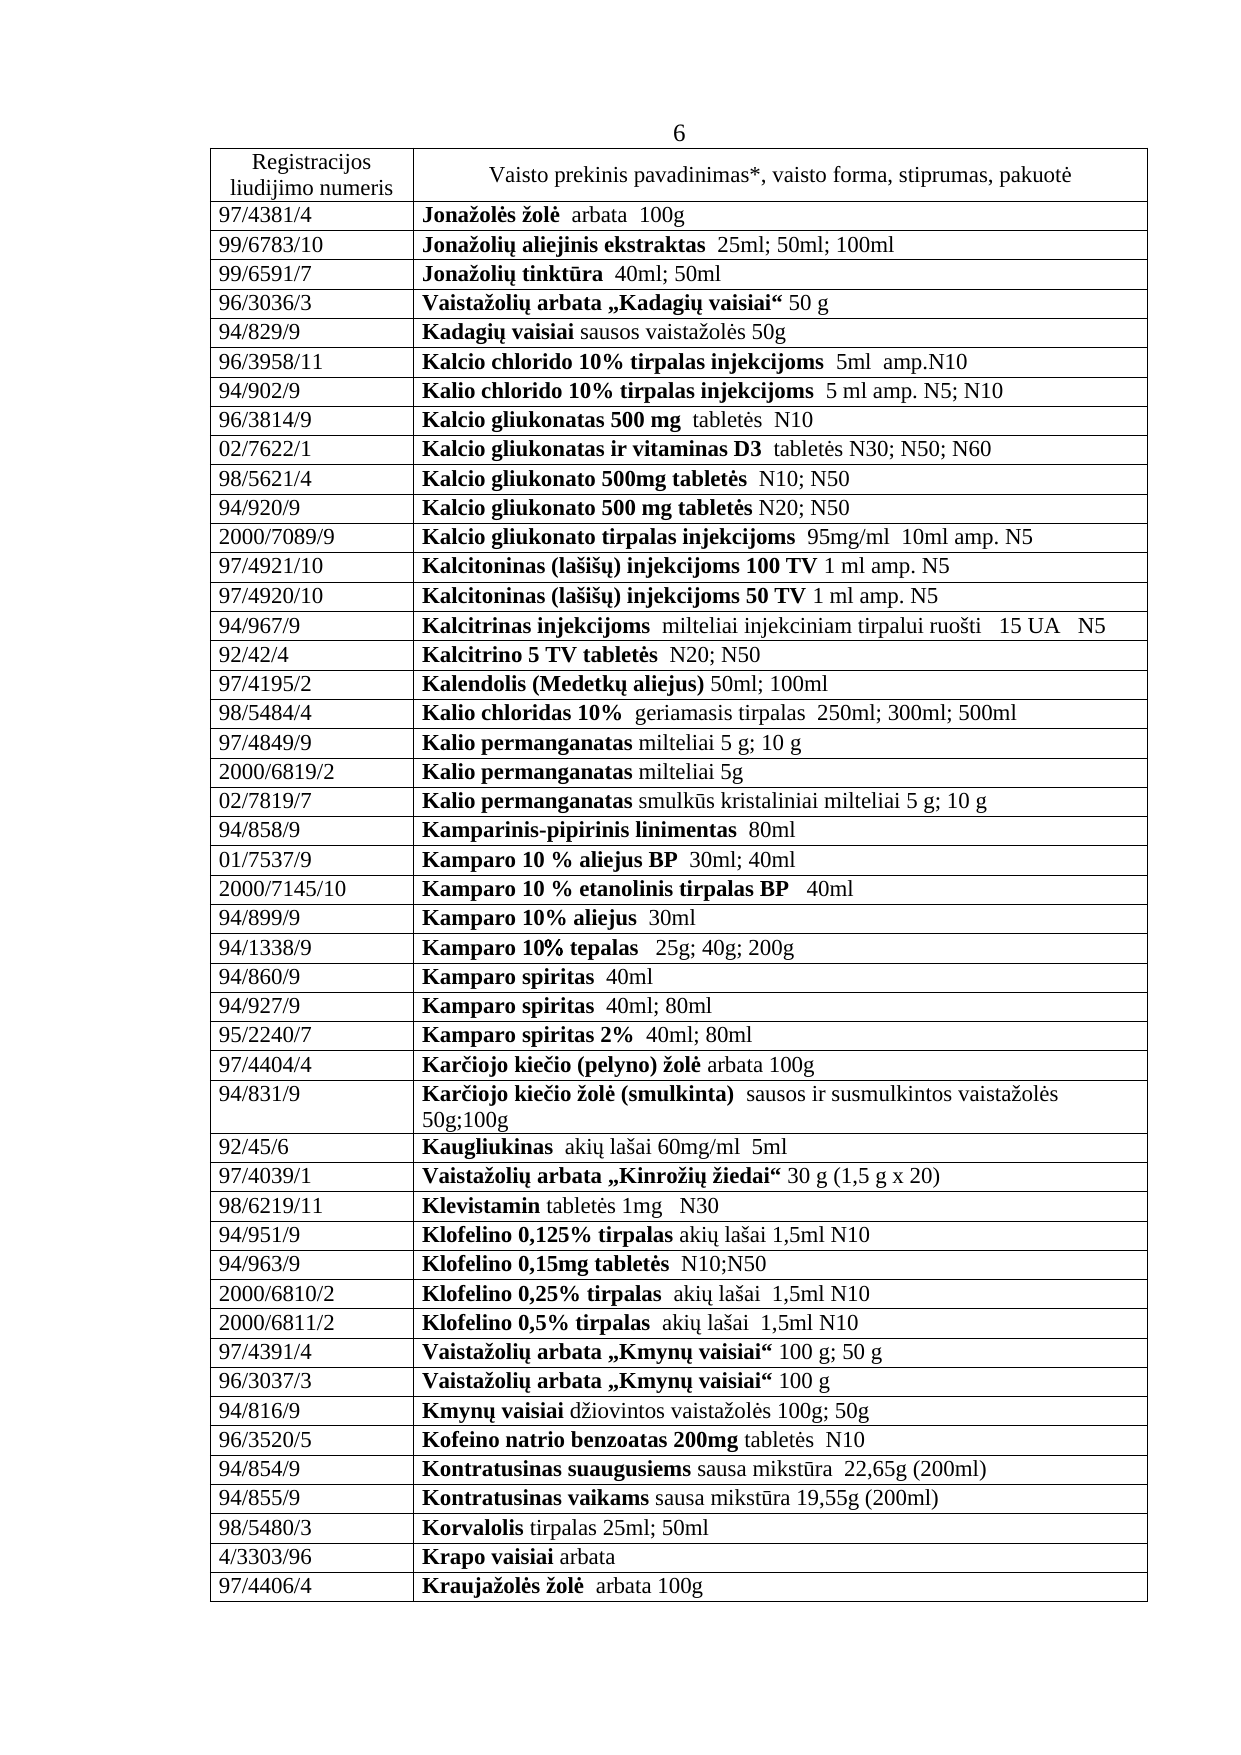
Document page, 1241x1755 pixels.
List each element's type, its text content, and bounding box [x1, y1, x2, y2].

table_cell Vaistažolių arbata „Kmynų vaisiai“ 100 g; 50 g [414, 1339, 1147, 1367]
table_cell 92/42/4 [211, 641, 413, 670]
table_cell Kalcitoninas (lašišų) injekcijoms 50 TV 1 ml amp. N5 [414, 583, 1147, 611]
table_cell 94/899/9 [211, 905, 413, 933]
table_cell 98/6219/11 [211, 1192, 413, 1221]
table_cell Kamparo 10 % etanolinis tirpalas BP 40ml [414, 876, 1147, 904]
table_cell 97/4391/4 [211, 1339, 413, 1367]
table_cell Kofeino natrio benzoatas 200mg tabletės N10 [414, 1426, 1147, 1455]
table_cell 96/3520/5 [211, 1426, 413, 1455]
table_cell Kamparo spiritas 40ml; 80ml [414, 993, 1147, 1021]
table_cell 94/1338/9 [211, 934, 413, 962]
table_cell Kalcio gliukonato 500mg tabletės N10; N50 [414, 465, 1147, 493]
table_cell Kamparo 10 tepalas 25g; 40g; 200g [414, 934, 1147, 962]
table_cell Kontratusinas suaugusiems sausa mikstūra 22,65g (200ml) [414, 1456, 1147, 1484]
table_cell 97/4849/9 [211, 729, 413, 757]
table_cell Kalcio gliukonatas 500 mg tabletės N10 [414, 407, 1147, 435]
table_cell 94/963/9 [211, 1251, 413, 1279]
table_cell Kalcio gliukonato tirpalas injekcijoms 95mg/ml 10ml amp. N5 [414, 524, 1147, 552]
table_header Registracijos liudijimo numeris [211, 149, 413, 201]
table_cell Kraujažolės žolė arbata 100g [414, 1573, 1147, 1601]
table_cell 97/4920/10 [211, 583, 413, 611]
table_cell Kalcio chlorido 10% tirpalas injekcijoms 5ml amp.N10 [414, 348, 1147, 376]
table_cell 94/858/9 [211, 817, 413, 845]
table_cell 95/2240/7 [211, 1022, 413, 1050]
table_cell Kalio permanganatas smulkūs kristaliniai milteliai 5 g; 10 g [414, 788, 1147, 816]
table_cell Kaugliukinas akių lašai 60mg/ml 5ml [414, 1134, 1147, 1162]
table_cell Kamparo 10% aliejus 30ml [414, 905, 1147, 933]
table_cell Kamparo spiritas 2% 40ml; 80ml [414, 1022, 1147, 1050]
table_cell 97/4404/4 [211, 1051, 413, 1079]
table_cell 97/4921/10 [211, 553, 413, 581]
table_cell Karčiojo kiečio žolė (smulkinta) sausos ir susmulkintos vaistažolės 50g;100g [414, 1081, 1147, 1133]
table_cell Kalcio gliukonatas ir vitaminas D3 tabletės N30; N50; N60 [414, 436, 1147, 464]
table_cell 97/4406/4 [211, 1573, 413, 1601]
table_cell 92/45/6 [211, 1134, 413, 1162]
table_cell Kalcitrino 5 TV tabletės N20; N50 [414, 641, 1147, 670]
table_cell Kamparo 10 % aliejus BP 30ml; 40ml [414, 846, 1147, 874]
table_cell Kadagių vaisiai sausos vaistažolės 50g [414, 319, 1147, 347]
table_cell 01/7537/9 [211, 846, 413, 874]
table_cell 94/967/9 [211, 612, 413, 640]
table_cell 94/816/9 [211, 1397, 413, 1425]
table_cell Kmynų vaisiai džiovintos vaistažolės 100g; 50g [414, 1397, 1147, 1425]
table_cell 98/5621/4 [211, 465, 413, 493]
table_cell Kalio chlorido 10% tirpalas injekcijoms 5 ml amp. N5; N10 [414, 378, 1147, 406]
table_cell 94/927/9 [211, 993, 413, 1021]
table_cell Krapo vaisiai arbata [414, 1544, 1147, 1572]
table_cell 2000/6810/2 [211, 1280, 413, 1308]
table_cell Klofelino 0,25% tirpalas akių lašai 1,5ml N10 [414, 1280, 1147, 1308]
table_cell 2000/7089/9 [211, 524, 413, 552]
table_cell 96/3958/11 [211, 348, 413, 376]
table_cell 02/7819/7 [211, 788, 413, 816]
table_cell 94/951/9 [211, 1222, 413, 1250]
table_cell Kalio chloridas 10% geriamasis tirpalas 250ml; 300ml; 500ml [414, 700, 1147, 728]
table_cell 99/6591/7 [211, 260, 413, 289]
table_cell 94/829/9 [211, 319, 413, 347]
table_cell 94/902/9 [211, 378, 413, 406]
table_cell Kalcio gliukonato 500 mg tabletės N20; N50 [414, 495, 1147, 523]
table_cell Kalendolis (Medetkų aliejus) 50ml; 100ml [414, 671, 1147, 699]
table_cell Kontratusinas vaikams sausa mikstūra 19,55g (200ml) [414, 1485, 1147, 1513]
table_cell Klevistamin tabletės 1mg N30 [414, 1192, 1147, 1221]
table_cell 98/5480/3 [211, 1514, 413, 1542]
table_cell Klofelino 0,5% tirpalas akių lašai 1,5ml N10 [414, 1309, 1147, 1338]
table_cell 99/6783/10 [211, 231, 413, 259]
table_cell 96/3814/9 [211, 407, 413, 435]
table_cell Jonažolių aliejinis ekstraktas 25ml; 50ml; 100ml [414, 231, 1147, 259]
table_cell 02/7622/1 [211, 436, 413, 464]
table_cell 2000/6811/2 [211, 1309, 413, 1338]
table_cell 97/4381/4 [211, 202, 413, 230]
table_cell 97/4039/1 [211, 1163, 413, 1191]
table_cell Klofelino 0,15mg tabletės N10;N50 [414, 1251, 1147, 1279]
table_header Vaisto prekinis pavadinimas*, vaisto forma, stiprumas, pakuotė [414, 149, 1147, 201]
table_cell 94/831/9 [211, 1081, 413, 1133]
table_cell Karčiojo kiečio (pelyno) žolė arbata 100g [414, 1051, 1147, 1079]
table_cell Korvalolis tirpalas 25ml; 50ml [414, 1514, 1147, 1542]
table_cell 97/4195/2 [211, 671, 413, 699]
table_cell 2000/6819/2 [211, 759, 413, 787]
table_cell 94/855/9 [211, 1485, 413, 1513]
table_cell Jonažolių tinktūra 40ml; 50ml [414, 260, 1147, 289]
table_cell Kamparinis-pipirinis linimentas 80ml [414, 817, 1147, 845]
table_cell 96/3036/3 [211, 290, 413, 318]
table_cell 94/854/9 [211, 1456, 413, 1484]
table_cell 94/860/9 [211, 964, 413, 992]
table_cell Vaistažolių arbata „Kinrožių žiedai“ 30 g (1,5 g x 20) [414, 1163, 1147, 1191]
table_cell Jonažolės žolė arbata 100g [414, 202, 1147, 230]
table_cell 94/920/9 [211, 495, 413, 523]
table_cell Kalcitoninas (lašišų) injekcijoms 100 TV 1 ml amp. N5 [414, 553, 1147, 581]
table_cell 4/3303/96 [211, 1544, 413, 1572]
table_cell Vaistažolių arbata „Kmynų vaisiai“ 100 g [414, 1368, 1147, 1396]
table_cell Kamparo spiritas 40ml [414, 964, 1147, 992]
table_cell 2000/7145/10 [211, 876, 413, 904]
table_cell Klofelino 0,125% tirpalas akių lašai 1,5ml N10 [414, 1222, 1147, 1250]
table_cell Kalcitrinas injekcijoms milteliai injekciniam tirpalui ruošti 15 UA N5 [414, 612, 1147, 640]
table_cell Kalio permanganatas milteliai 5g [414, 759, 1147, 787]
table_cell Vaistažolių arbata „Kadagių vaisiai“ 50 g [414, 290, 1147, 318]
table_cell 98/5484/4 [211, 700, 413, 728]
table_cell 96/3037/3 [211, 1368, 413, 1396]
table_cell Kalio permanganatas milteliai 5 g; 10 g [414, 729, 1147, 757]
